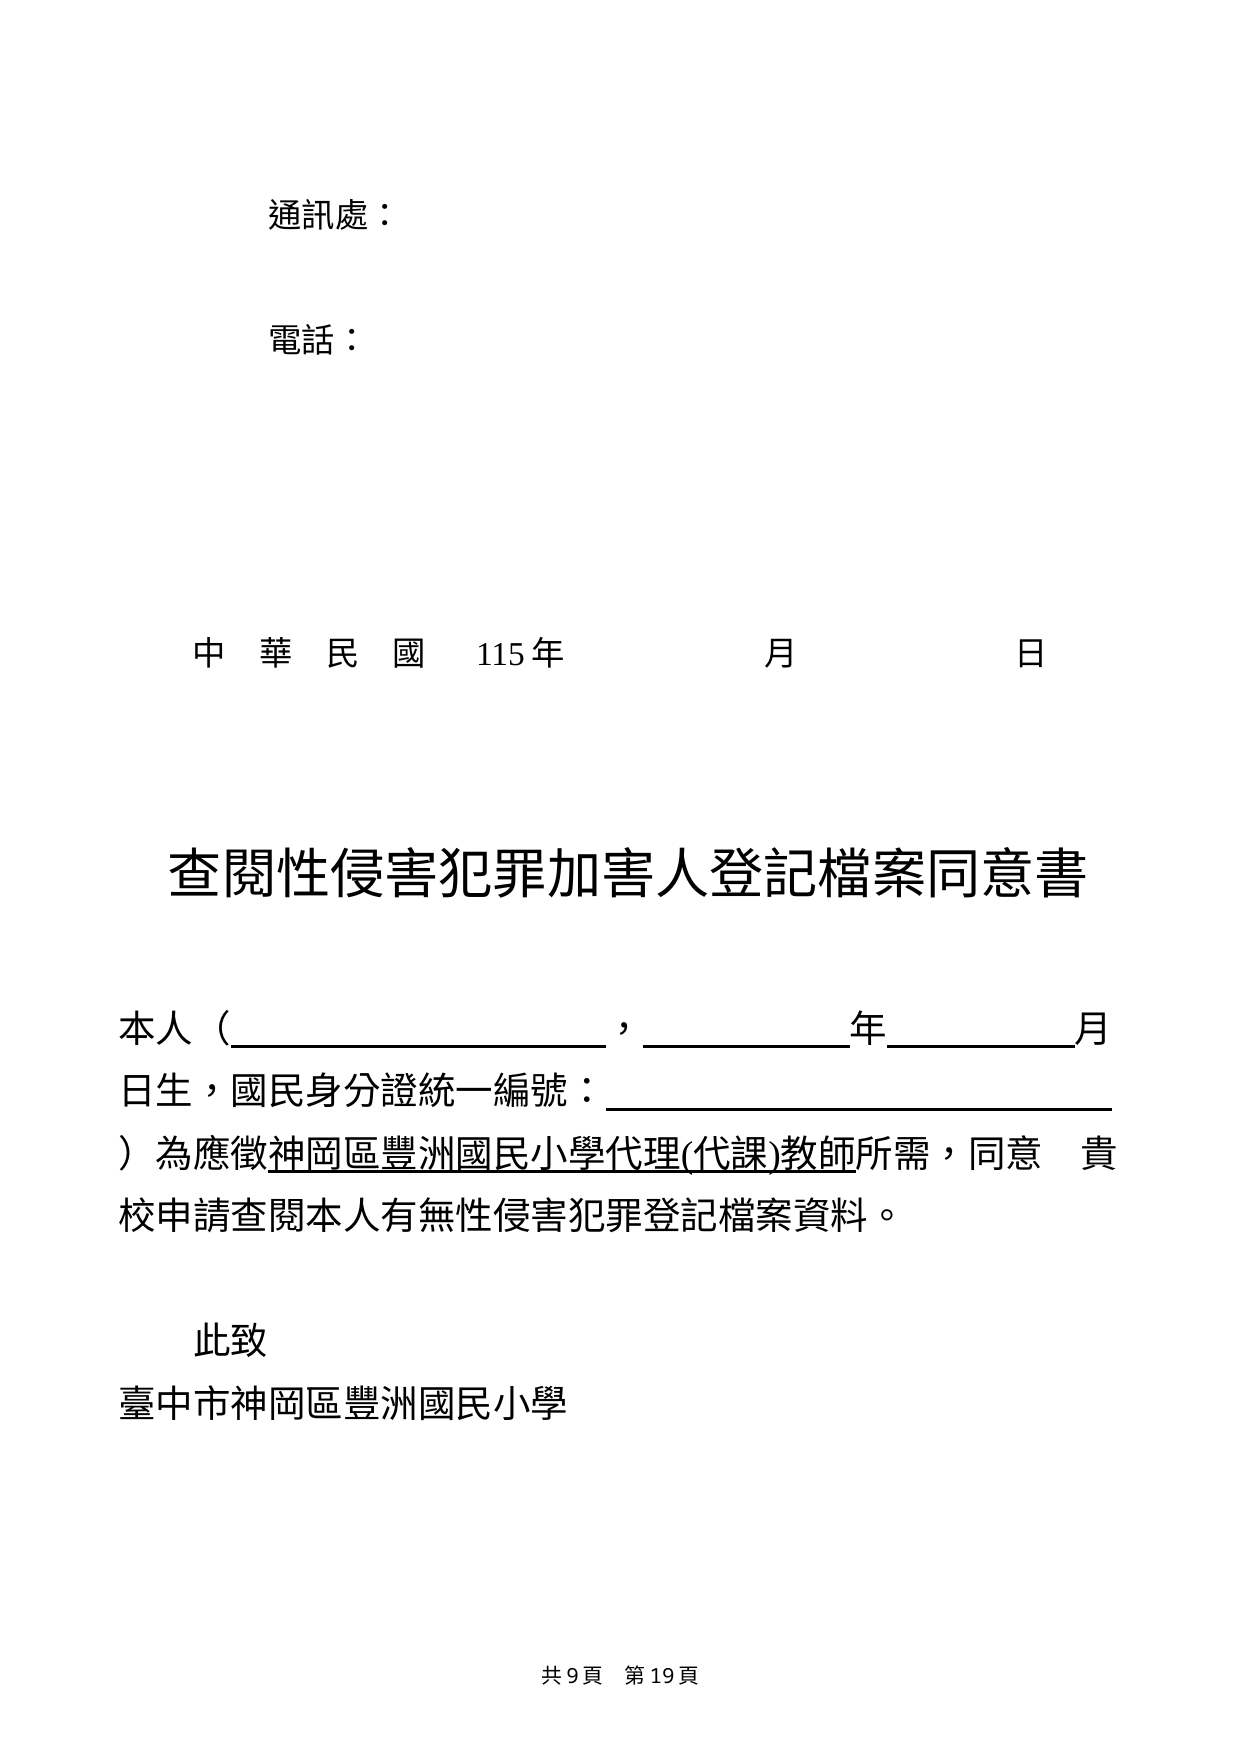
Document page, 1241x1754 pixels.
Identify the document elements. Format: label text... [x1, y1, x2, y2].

text 中 華 民 國 115年 月 日 [118, 609, 1122, 672]
text 本人（ ， 年 月 日生，國民身分證統一編號： ）為應徵神岡區豐洲國民小學代理(代課)教師所需，同意 貴校申請查閱本人有無性侵害犯罪登記檔案資料。 [118, 984, 1122, 1234]
text 通訊處： [118, 172, 1122, 234]
text 臺中市神岡區豐洲國民小學 [118, 1359, 1122, 1422]
text 電話： [118, 297, 1122, 359]
text 此致 [118, 1297, 1122, 1359]
text 查閱性侵害犯罪加害人登記檔案同意書 [118, 797, 1138, 922]
